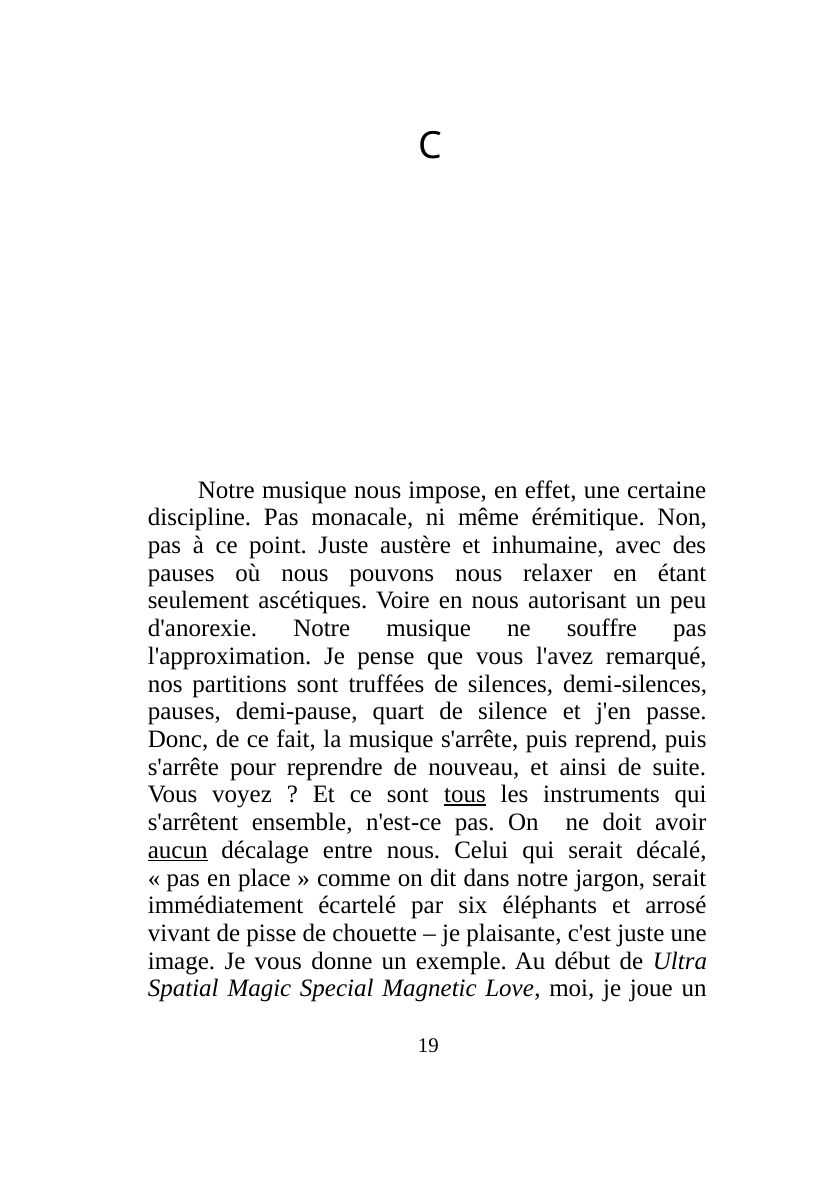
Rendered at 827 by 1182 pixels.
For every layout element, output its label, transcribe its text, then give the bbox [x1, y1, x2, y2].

text C [151, 118, 709, 169]
text Notre musique nous impose, en effet, une certaine discipline. Pas monacale, ni même érémitique. Non, pas à ce point. Juste austère et inhumaine, avec des pauses où nous pouvons nous relaxer en étant seulement ascétiques. Voire en nous autorisant un peu d'anorexie. Notre musique ne souffre pas l'approximation. Je pense que vous l'avez remarqué, nos partitions sont truffées de silences, demi‑silences, pauses, demi‑pause, quart de silence et j'en passe. Donc, de ce fait, la musique s'arrête, puis reprend, puis s'arrête pour reprendre de nouveau, et ainsi de suite. Vous voyez ? Et ce sont tous les instruments qui s'arrêtent ensemble, n'est‑ce pas. On ne doit avoir aucun décalage entre nous. Celui qui serait décalé, « pas en place » comme on dit dans notre jargon, serait immédiatement écartelé par six éléphants et arrosé vivant de pisse de chouette – je plaisante, c'est juste une image. Je vous donne un exemple. Au début de Ultra Spatial Magic Special Magnetic Love, moi, je joue un petit thème introductif à la quintuple croche pointée qui doit se caler au millimètre sur le jeu de toms hypercomplexe de Brian. Il est évident que si j'imaginais, à ce moment‑là, qu'une main experte et fine, aux ongles nacrés, caressait l'intérieur velu de ma cuisse, j'aurais les pires difficultés du monde à être musicalement bien « en place ». Pour bien jouer le rock‑prog, il faut aimer le rock‑prog. Et pareil pour le prog‑rock, d'ailleurs. Nous sommes rigoureux, virtuoses, enchanteurs, jamais cruels. Nous savons dire « stop » quand, après 30 heures de studio sans vraiment de grosse pause, une certaine nervosité commence à s'emparer des gars qui s'occupent de la prise de son. Pour eux, assurer l'enregistrement d'un groupe comme PaillasSon, ça représente une expérience professionnelle unique, très formatrice, source de frustration, de stress, de haine de soi, et d'une approche totalement renouvelée de l'écoute musicale. Bien souvent, les gars râlent, s'enivrent ou vont pleurer dans une arrière‑cour. Mais, quelques mois après, il faut les entendre parler de nous. « Oui, j'ai bossé sur le denier quadruple album de PaillasSon, mec. Et si c'était à refaire, je te jure qu'ils pourraient fouiller l'Europe entière sans me mettre la main dessus.» Et pourtant, croyez‑moi, les ingés‑son, c'est des coriaces. De vraies saletés. Pires que des ronces enchevêtrées aux abords d'un château médiéval, pire même que des châteaux médiévaux envahis par des ronces enchevêtrées, pire aussi que des châteaux médiévaux envahis par des ronces bien peignées. Les ingés‑son, il faut le savoir, se tapent sans broncher des séries d'albums de pop‑pouffes hareunebi ainsi que des enregistrements de musique symphonique contemporaine française. Ce ne sont donc pas des « tafioles », pour reprendre – sans le cautionner – un terme utilisé dans l'armée de terre et la police municipale. Tout ça vous donne donc une idée de l'intensité musicale que nous, PaillasSon, on dégage. Et je pense qu'il ne s'agit pas simplement d'un phénomène acoustique. Il y a autre chose, dans notre musique. Un truc, une entité, une monade, un kif, qui te remue en profondeur les viscères de ton ventre et crée dans ton cerveau – car tu en as un – des réactions synaptiques incroyables. PaillasSon emmène, violemment, ses auditeurs dans un état second. Et ils n'ont pas le choix. Car c'est nous qui commandons. Quand, pendant les concerts, des gens dans le public s'affalent sur eux‑même en se bouchant les oreilles, ce n'est pas, comme on pourrait croire, pour échapper au son de PaillasSon, mais c'est, au contraire, pour mieux le retenir en eux et s'y abîmer en une sorte de syncope extatique, très agréable et sans danger, quoi qu'en disent les équipes médicales qui viennent les évacuer de la salle. Nous, de notre côté, on ne peut pas trop se permettre de se laisser entraîner par notre musique, parce que notre musique, il faut bien qu'on la joue si on veut qu'elle soit musique. C'est notre devoir de la faire exister. Et de réussir à ne pas être emporté dans ce que certains nomment une « transe ». Ça demande donc de notre part de solides qualités morales, une bonne dentition, des pantalons en laine toujours lavés à 30°, une confiance inébranlable dans les produits financiers qu'on a 'acheté en répondant à un mail expédié du Sénégal. Peter, toujours un peu vulnérable, et qui a tendance, parfois, à se laisser aller à une certaine forme de facilité, avait suggéré que nous engagions des musicos pour jouer à notre place pendant les concerts. Comme ça, selon Peter, on aurait pu s'écouter et – sans risque d'interruption du concert – se laisser planer dans les nuées supernaturelles où tourbillonnent les images hypnotiques que notre musique, à coup sûr, à chaque fois, produit. C'est Edward qui, le premier, a opposé un refus net à la proposition formulée par Peter, en indiquant qu'il refusait catégoriquement de prêter ses valises de partition à qui que ce fût. Et Brian, pour sa part, a également dit « non », et c'est logique, parce que cette solution l'aurait privé de son fameux solo de cymbales de 40 minutes, ce qui, reconnaissons‑le, compte tenu de la psychologie de Brian, aurait été carrément inhumain. Pour tenter d'adoucir la déconvenue de Peter devant cette pluie de refus, j'ai dit à tout le monde que l'idée d'engager des gens pour jouer à notre place me semblait « intéressant », qu'il fallait y réfléchir « dans les meilleurs délais », dans le cadre d'une « vaste consultation de tous les partenaires concernés » afin de dégager « les grands axes de travail » sur lesquels les différentes commissions créées à cet effet « ne manqueraient pas de se pencher ». Il faut me comprendre. Je suis le leader de PaillasSon. Je suis garant de la cohésion du groupe. Les autres gars me font confiance. Je dois gérer l'infinie et superbe mosaïque de nos différences et, après avoir organisé tous les débats démocratiques, tables rondes, colloques, séminaires, journées d'étude, universités d'été, cercles de parole, chat en direct, vos questions par SMS, flashmobs, ta mère en skis dans la mosquée... Et après avoir organisé tous ces trucs participatifs, je dois prendre la décision qui m'amuse le plus. Comprenez bien, je ne veux pas que PaillasSon se transforme en une sorte de gros protoplasme sans saveur. Nous devons marquer notre singularité dans un paysage musical actuel qui, avouons‑le, rendrait plus d'une vache neurasthénique – à supposer qu'on parvienne par un tour de force insensé à placer des vaches dans un paysage musical. [148, 476, 707, 1002]
